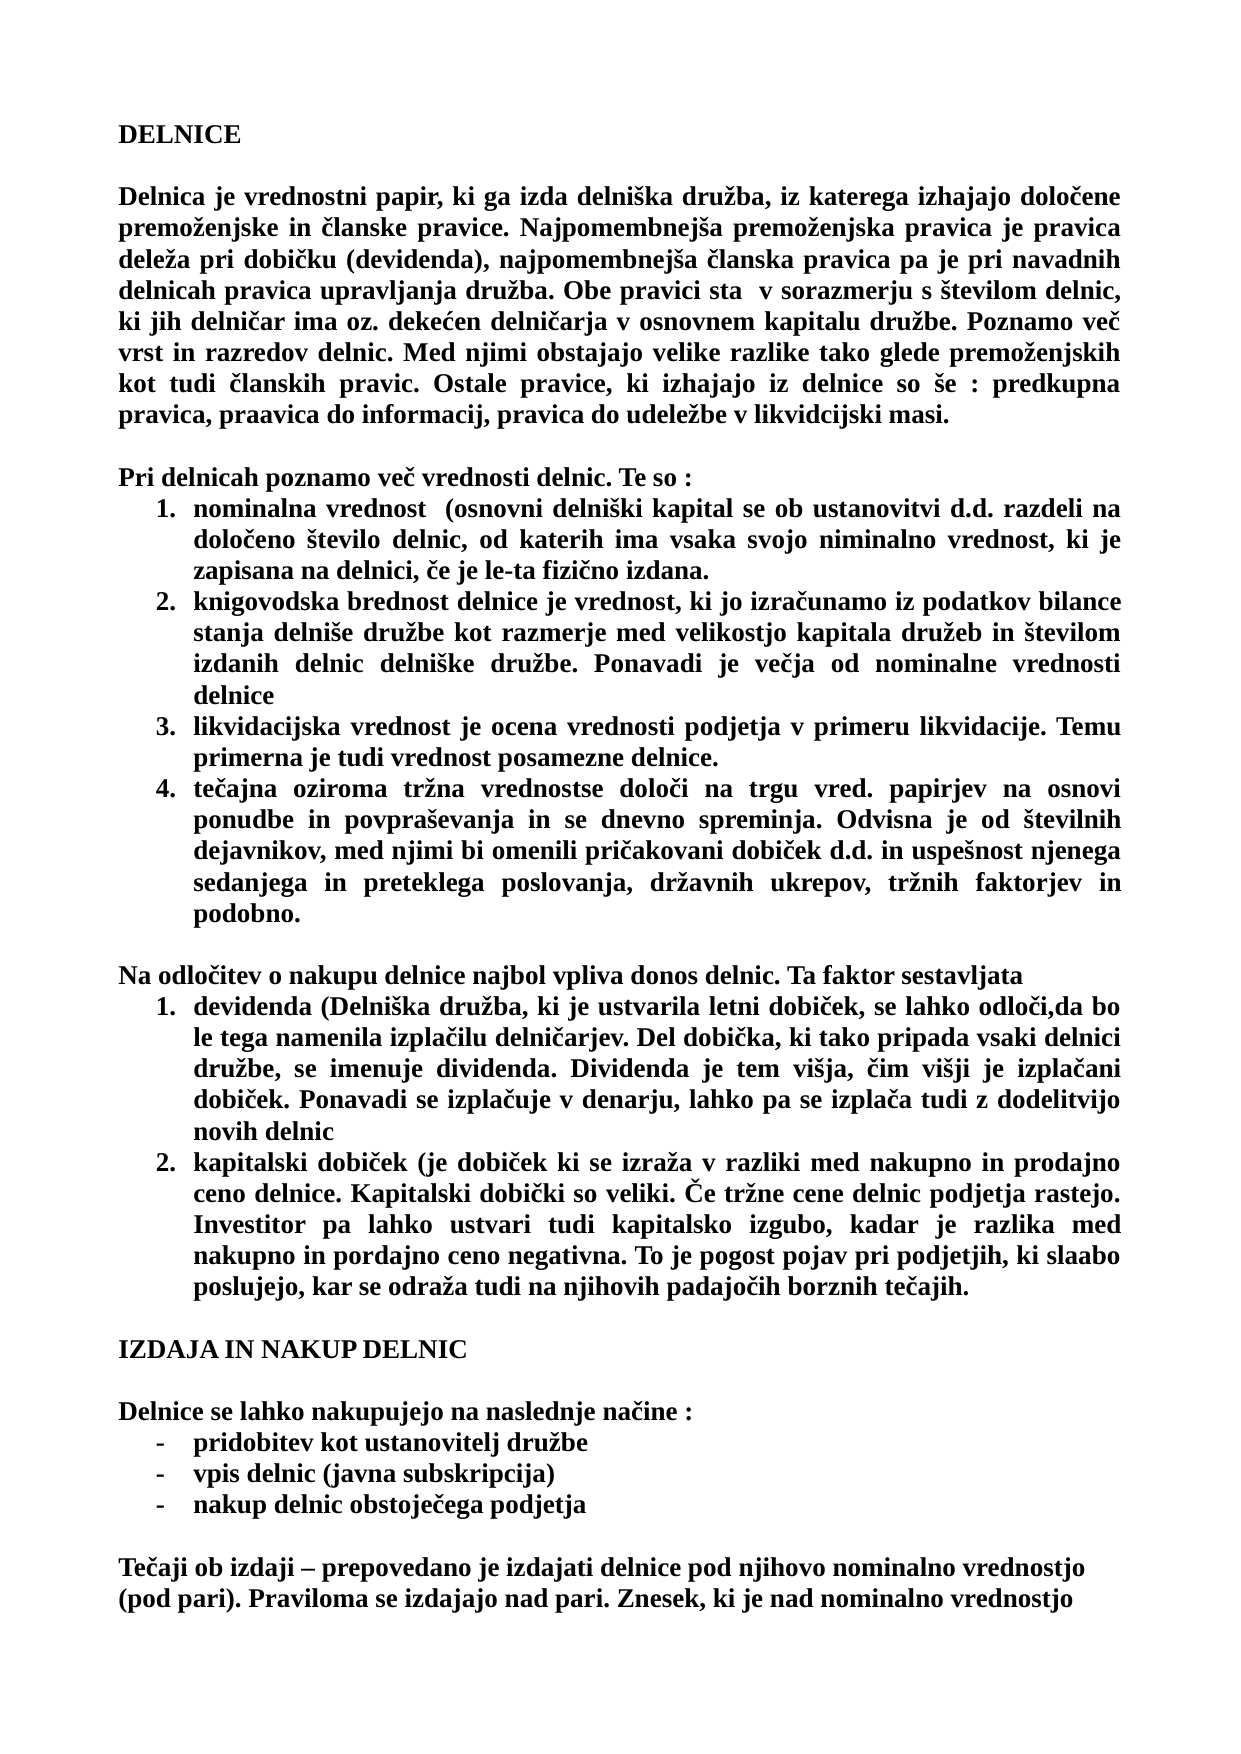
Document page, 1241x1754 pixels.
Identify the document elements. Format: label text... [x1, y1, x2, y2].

list pridobitev kot ustanovitelj družbe [156, 1426, 1122, 1457]
text DELNICE [118, 118, 1122, 149]
list knigovodska brednost delnice je vrednost, ki jo izračunamo iz podatkov bilance stanja delniše družbe kot razmerje med velikostjo kapitala družeb in številom izdanih delnic delniške družbe. Ponavadi je večja od nominalne vrednosti delnice [156, 585, 1122, 710]
text Na odločitev o nakupu delnice najbol vpliva donos delnic. Ta faktor sestavljata [118, 959, 1122, 990]
text Tečaji ob izdaji – prepovedano je izdajati delnice pod njihovo nominalno vrednostjo (pod pari). Praviloma se izdajajo nad pari. Znesek, ki je nad nominalno vrednostjo [118, 1551, 1122, 1613]
list nominalna vrednost (osnovni delniški kapital se ob ustanovitvi d.d. razdeli na določeno število delnic, od katerih ima vsaka svojo niminalno vrednost, ki je zapisana na delnici, če je le-ta fizično izdana. [156, 492, 1122, 585]
list tečajna oziroma tržna vrednostse določi na trgu vred. papirjev na osnovi ponudbe in povpraševanja in se dnevno spreminja. Odvisna je od številnih dejavnikov, med njimi bi omenili pričakovani dobiček d.d. in uspešnost njenega sedanjega in preteklega poslovanja, državnih ukrepov, tržnih faktorjev in podobno. [156, 772, 1122, 928]
text Pri delnicah poznamo več vrednosti delnic. Te so : [118, 461, 1122, 492]
list likvidacijska vrednost je ocena vrednosti podjetja v primeru likvidacije. Temu primerna je tudi vrednost posamezne delnice. [156, 710, 1122, 772]
text Delnica je vrednostni papir, ki ga izda delniška družba, iz katerega izhajajo določene premoženjske in članske pravice. Najpomembnejša premoženjska pravica je pravica deleža pri dobičku (devidenda), najpomembnejša članska pravica pa je pri navadnih delnicah pravica upravljanja družba. Obe pravici sta v sorazmerju s številom delnic, ki jih delničar ima oz. dekećen delničarja v osnovnem kapitalu družbe. Poznamo več vrst in razredov delnic. Med njimi obstajajo velike razlike tako glede premoženjskih kot tudi članskih pravic. Ostale pravice, ki izhajajo iz delnice so še : predkupna pravica, praavica do informacij, pravica do udeležbe v likvidcijski masi. [118, 180, 1122, 429]
text Delnice se lahko nakupujejo na naslednje načine : [118, 1395, 1122, 1426]
text IZDAJA IN NAKUP DELNIC [118, 1333, 1122, 1364]
list kapitalski dobiček (je dobiček ki se izraža v razliki med nakupno in prodajno ceno delnice. Kapitalski dobički so veliki. Če tržne cene delnic podjetja rastejo. Investitor pa lahko ustvari tudi kapitalsko izgubo, kadar je razlika med nakupno in pordajno ceno negativna. To je pogost pojav pri podjetjih, ki slaabo poslujejo, kar se odraža tudi na njihovih padajočih borznih tečajih. [156, 1146, 1122, 1302]
list nakup delnic obstoječega podjetja [156, 1488, 1122, 1520]
list vpis delnic (javna subskripcija) [156, 1457, 1122, 1488]
list devidenda (Delniška družba, ki je ustvarila letni dobiček, se lahko odloči,da bo le tega namenila izplačilu delničarjev. Del dobička, ki tako pripada vsaki delnici družbe, se imenuje dividenda. Dividenda je tem višja, čim višji je izplačani dobiček. Ponavadi se izplačuje v denarju, lahko pa se izplača tudi z dodelitvijo novih delnic [156, 990, 1122, 1146]
